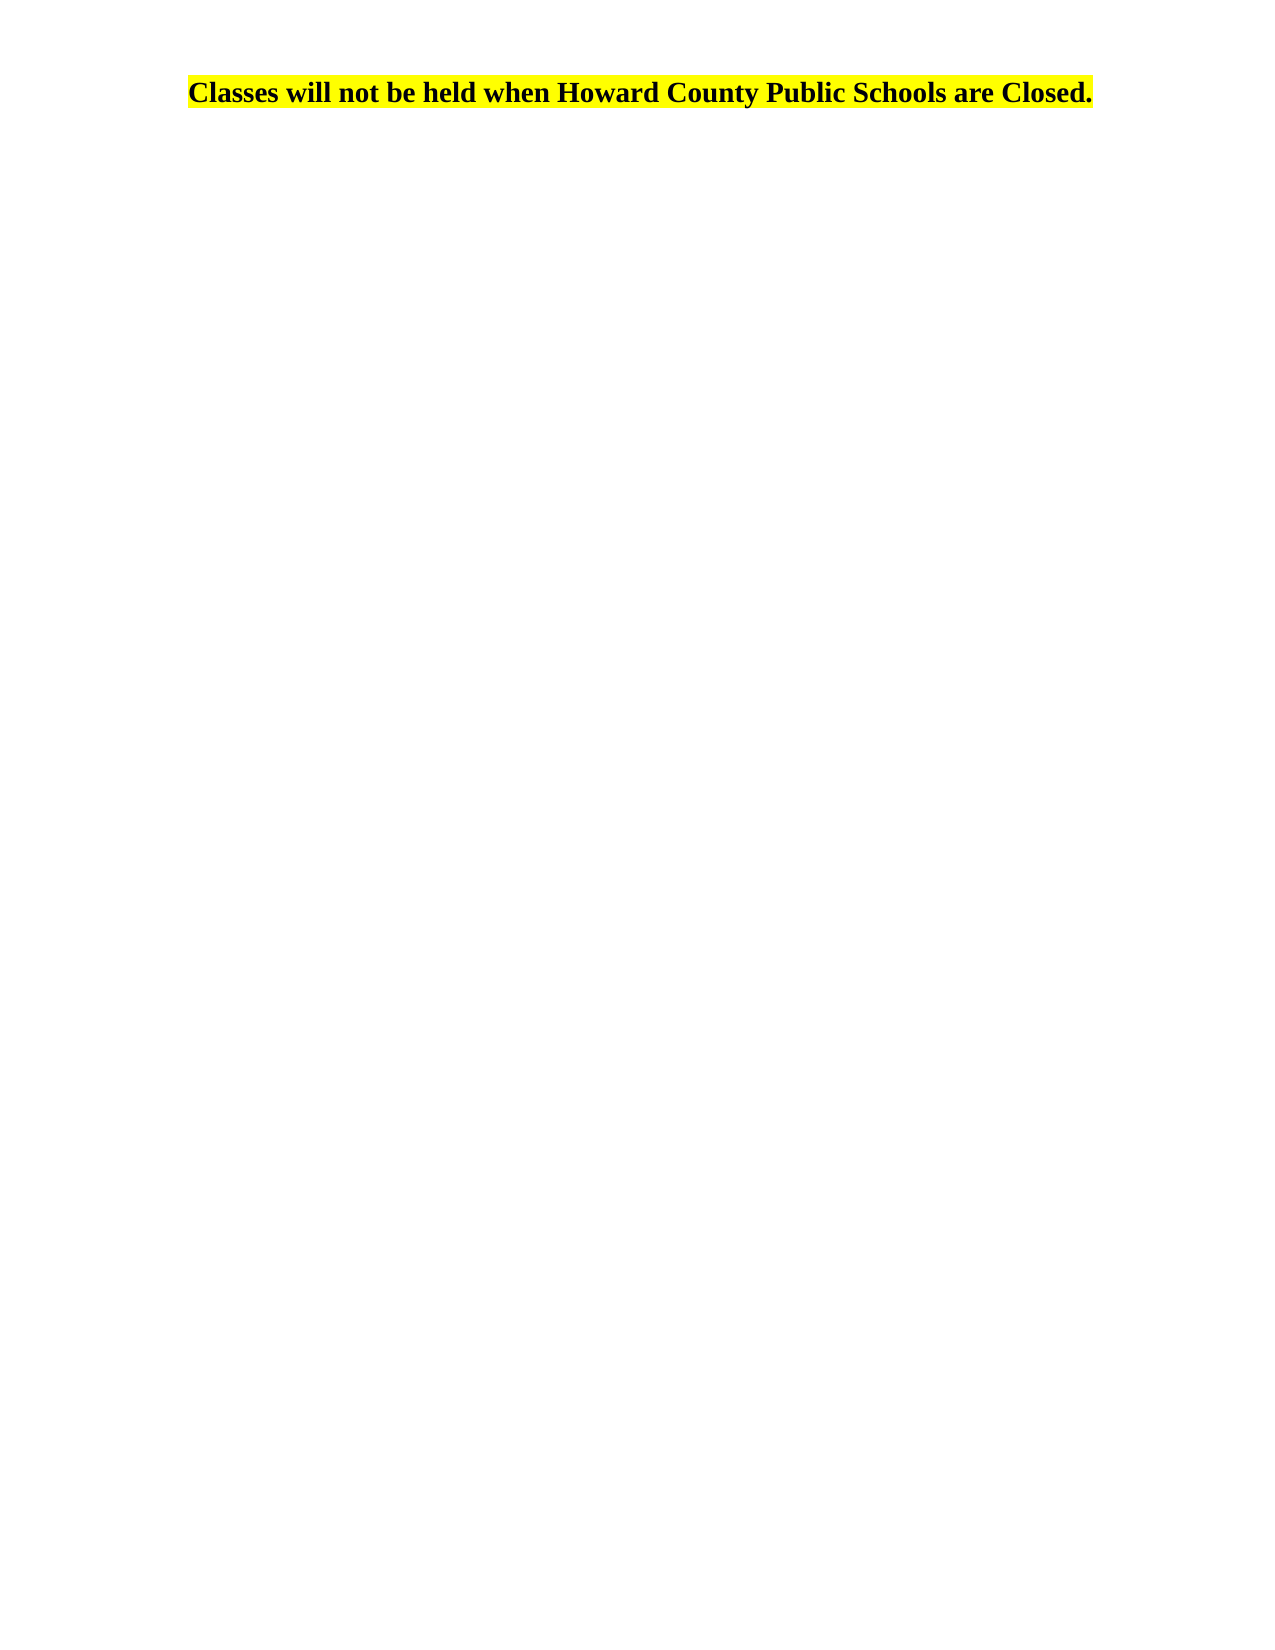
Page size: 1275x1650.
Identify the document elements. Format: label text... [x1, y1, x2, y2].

text Classes will not be held when Howard County Public Schools are Closed. [81, 75, 1200, 108]
